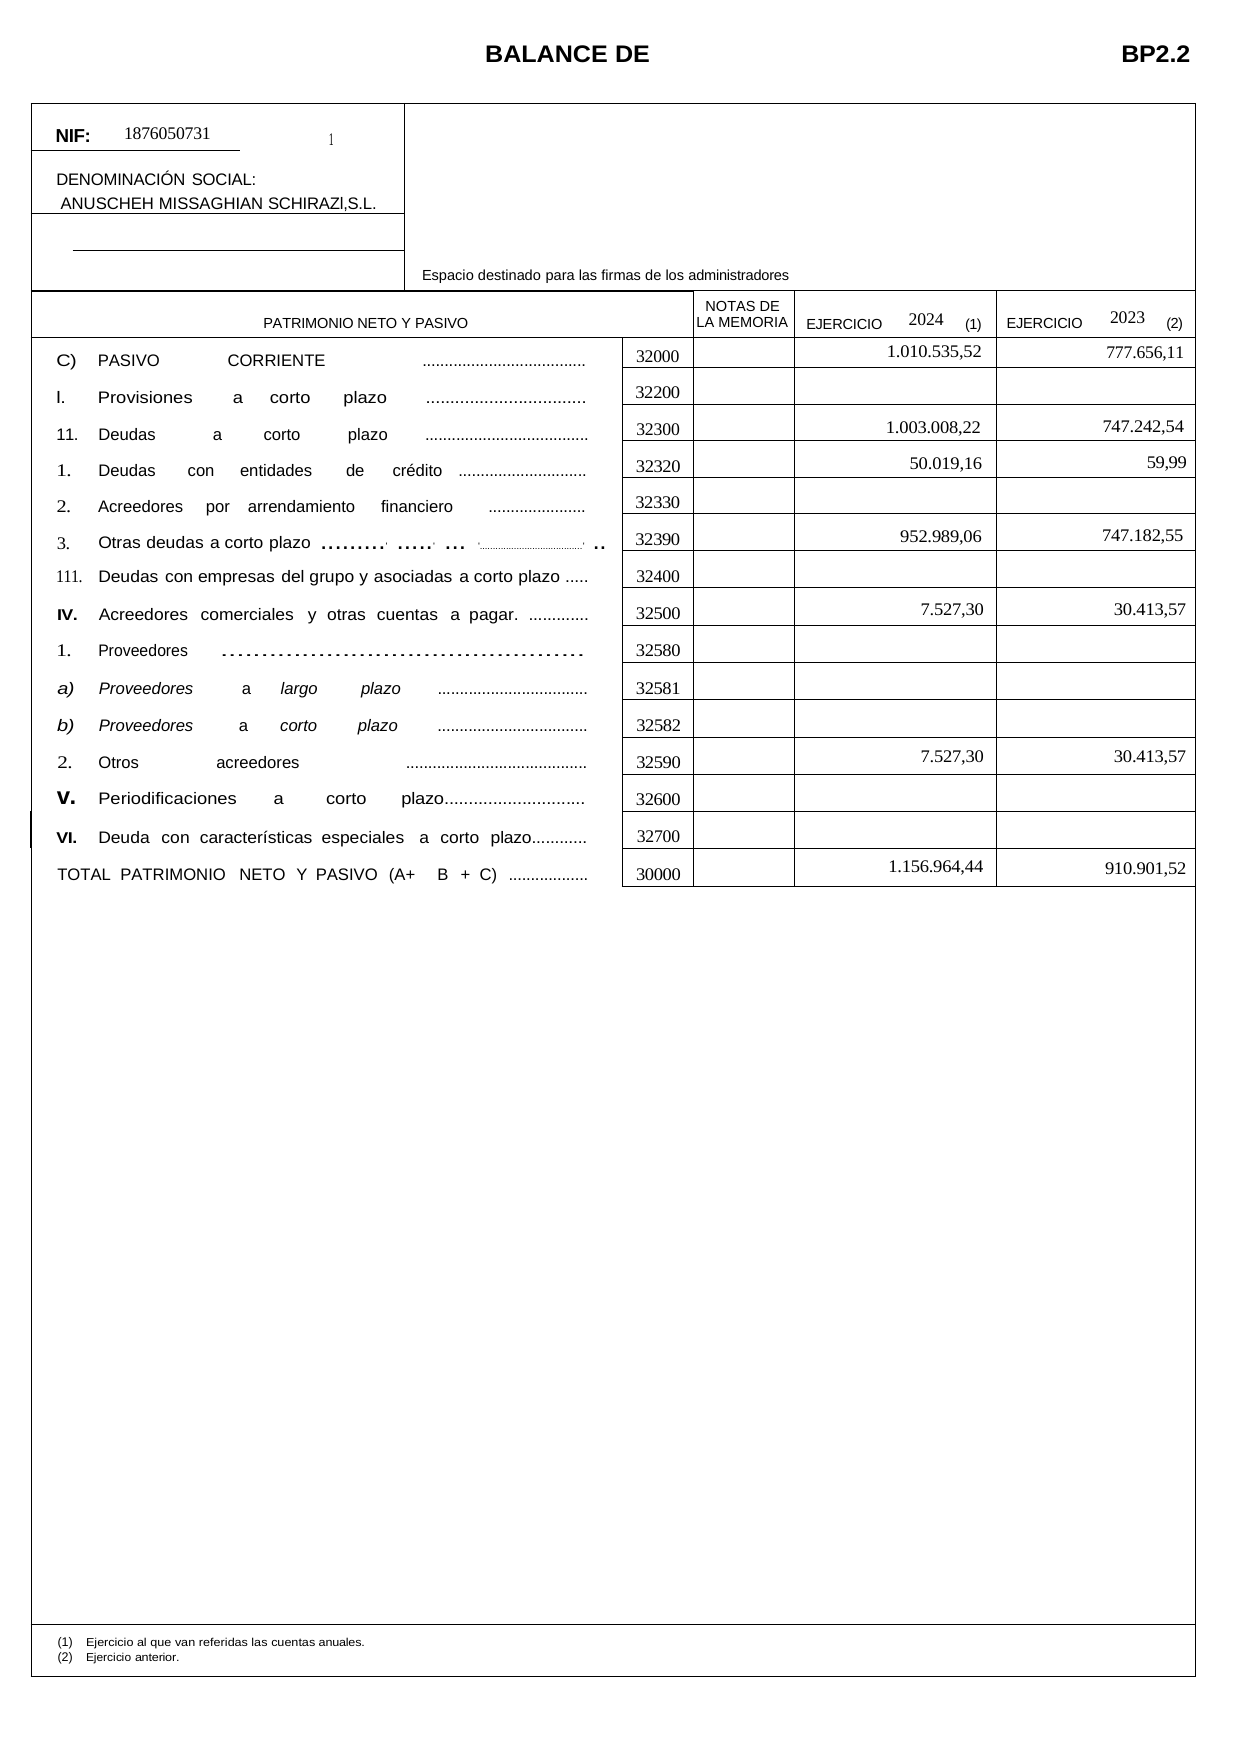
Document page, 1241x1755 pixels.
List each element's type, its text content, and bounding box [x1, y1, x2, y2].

table_cell [997, 551, 1195, 587]
table_cell [623, 514, 693, 521]
table_cell 952.989,06 [795, 514, 996, 550]
table_cell [694, 514, 794, 550]
table_cell [694, 849, 794, 886]
table_header NIF: 1876050731 1 DENOMINACIÓN SOCIAL: ANUSCHEH MISSAGHIAN SCHIRAZl,S.L. [32, 104, 404, 212]
table_cell 32500 [623, 588, 693, 625]
table_cell 32700 [623, 812, 693, 848]
table_cell [997, 700, 1195, 737]
table_cell NOTAS DE LA MEMORIA [694, 291, 794, 337]
table_cell [694, 551, 794, 587]
table_cell [795, 478, 996, 513]
table_cell [694, 368, 794, 404]
table_cell [623, 368, 693, 378]
table_cell [997, 775, 1195, 811]
table_cell 32390 [623, 521, 693, 550]
table_cell 30.413,57 [997, 588, 1195, 625]
table_cell 32581 [623, 663, 693, 699]
table_cell 11. Deudas a corto plazo ..................................... [32, 415, 622, 451]
table_cell [694, 700, 794, 737]
table_cell [694, 663, 794, 699]
table_cell C) PASIVO CORRIENTE ..................................... [32, 338, 622, 378]
table_cell [795, 368, 996, 404]
table_cell [997, 368, 1195, 404]
table_cell b) Proveedores a corto plazo .................................. [32, 699, 622, 737]
table_cell 50.019,16 [795, 441, 996, 477]
table_cell [997, 626, 1195, 662]
table_cell VI. Deuda con características especiales a corto plazo............ [32, 811, 622, 848]
table_cell 59,99 [997, 441, 1195, 477]
table_cell 32330 [623, 488, 693, 513]
table_cell 32580 [623, 626, 693, 662]
table_cell [694, 626, 794, 662]
table_cell 32590 [623, 738, 693, 774]
table_cell [73, 251, 404, 290]
table_cell 32320 [623, 451, 693, 477]
table_cell 1.010.535,52 [795, 338, 996, 367]
table_cell 32582 [623, 700, 693, 737]
table_cell [795, 551, 996, 587]
table_cell [997, 478, 1195, 513]
table_cell [623, 478, 693, 487]
table_cell EJERCICIO 2024 (1) [795, 291, 996, 337]
table_cell [694, 775, 794, 811]
table_cell [694, 588, 794, 625]
table_cell 32600 [623, 775, 693, 811]
table_cell l. Provisiones a corto plazo ................................. [32, 378, 622, 414]
table_cell [32, 214, 404, 250]
table_cell [795, 626, 996, 662]
table_cell [694, 812, 794, 848]
table_cell a) Proveedores a largo plazo .................................. [32, 662, 622, 699]
table_cell [795, 812, 996, 848]
table_cell 32000 [623, 338, 693, 367]
table_header Espacio destinado para las firmas de los administradores [405, 104, 1195, 290]
table_cell 30000 [623, 849, 693, 886]
table_cell 7.527,30 [795, 588, 996, 625]
table_cell [694, 478, 794, 513]
table_cell 1.003.008,22 [795, 405, 996, 439]
table_cell 747.182,55 [997, 514, 1195, 550]
table_cell 1. Deudas con entidades de crédito ............................. [32, 451, 622, 487]
table_cell 111. Deudas con empresas del grupo y asociadas a corto plazo ..... [32, 561, 622, 587]
table_cell [623, 441, 693, 451]
table_cell [694, 405, 794, 439]
table_cell TOTAL PATRIMONIO NETO Y PASIVO (A+ B + C) .................. [32, 848, 622, 886]
table_cell [694, 738, 794, 774]
table_cell [32, 886, 1195, 1623]
table_cell [694, 338, 794, 367]
table_cell [623, 405, 693, 414]
table_cell 7.527,30 [795, 738, 996, 774]
table_cell [997, 812, 1195, 848]
table_cell 777.656,11 [997, 338, 1195, 367]
table_cell 3. Otras deudas a corto plazo .........' .....' ... ' ' .. [32, 521, 622, 561]
table_cell 32300 [623, 415, 693, 439]
table_cell [997, 663, 1195, 699]
table_cell [795, 775, 996, 811]
table_cell 30.413,57 [997, 738, 1195, 774]
table_cell IV. Acreedores comerciales y otras cuentas a pagar. ............. [32, 587, 622, 625]
table_cell v. Periodificaciones a corto plazo............................. [32, 774, 622, 811]
table_cell [694, 441, 794, 477]
table_cell 910.901,52 [997, 849, 1195, 886]
table_cell 32400 [623, 561, 693, 587]
table_cell 1.156.964,44 [795, 849, 996, 886]
table_cell [795, 663, 996, 699]
table_cell 1. Proveedores ............................................. [32, 625, 622, 662]
table_cell 2. Acreedores por arrendamiento financiero ...................... [32, 488, 622, 521]
table_cell EJERCICIO 2023 (2) [997, 291, 1195, 337]
table_cell PATRIMONIO NETO Y PASIVO [32, 292, 693, 337]
table_cell [623, 551, 693, 561]
table_cell [32, 250, 72, 290]
table_cell 747.242,54 [997, 405, 1195, 439]
table_cell Ejercicio al que van referidas las cuentas anuales. Ejercicio anterior. [32, 1625, 1195, 1676]
table_cell 32200 [623, 378, 693, 404]
table_cell [795, 700, 996, 737]
table_cell 2. Otros acreedores ......................................... [32, 737, 622, 774]
